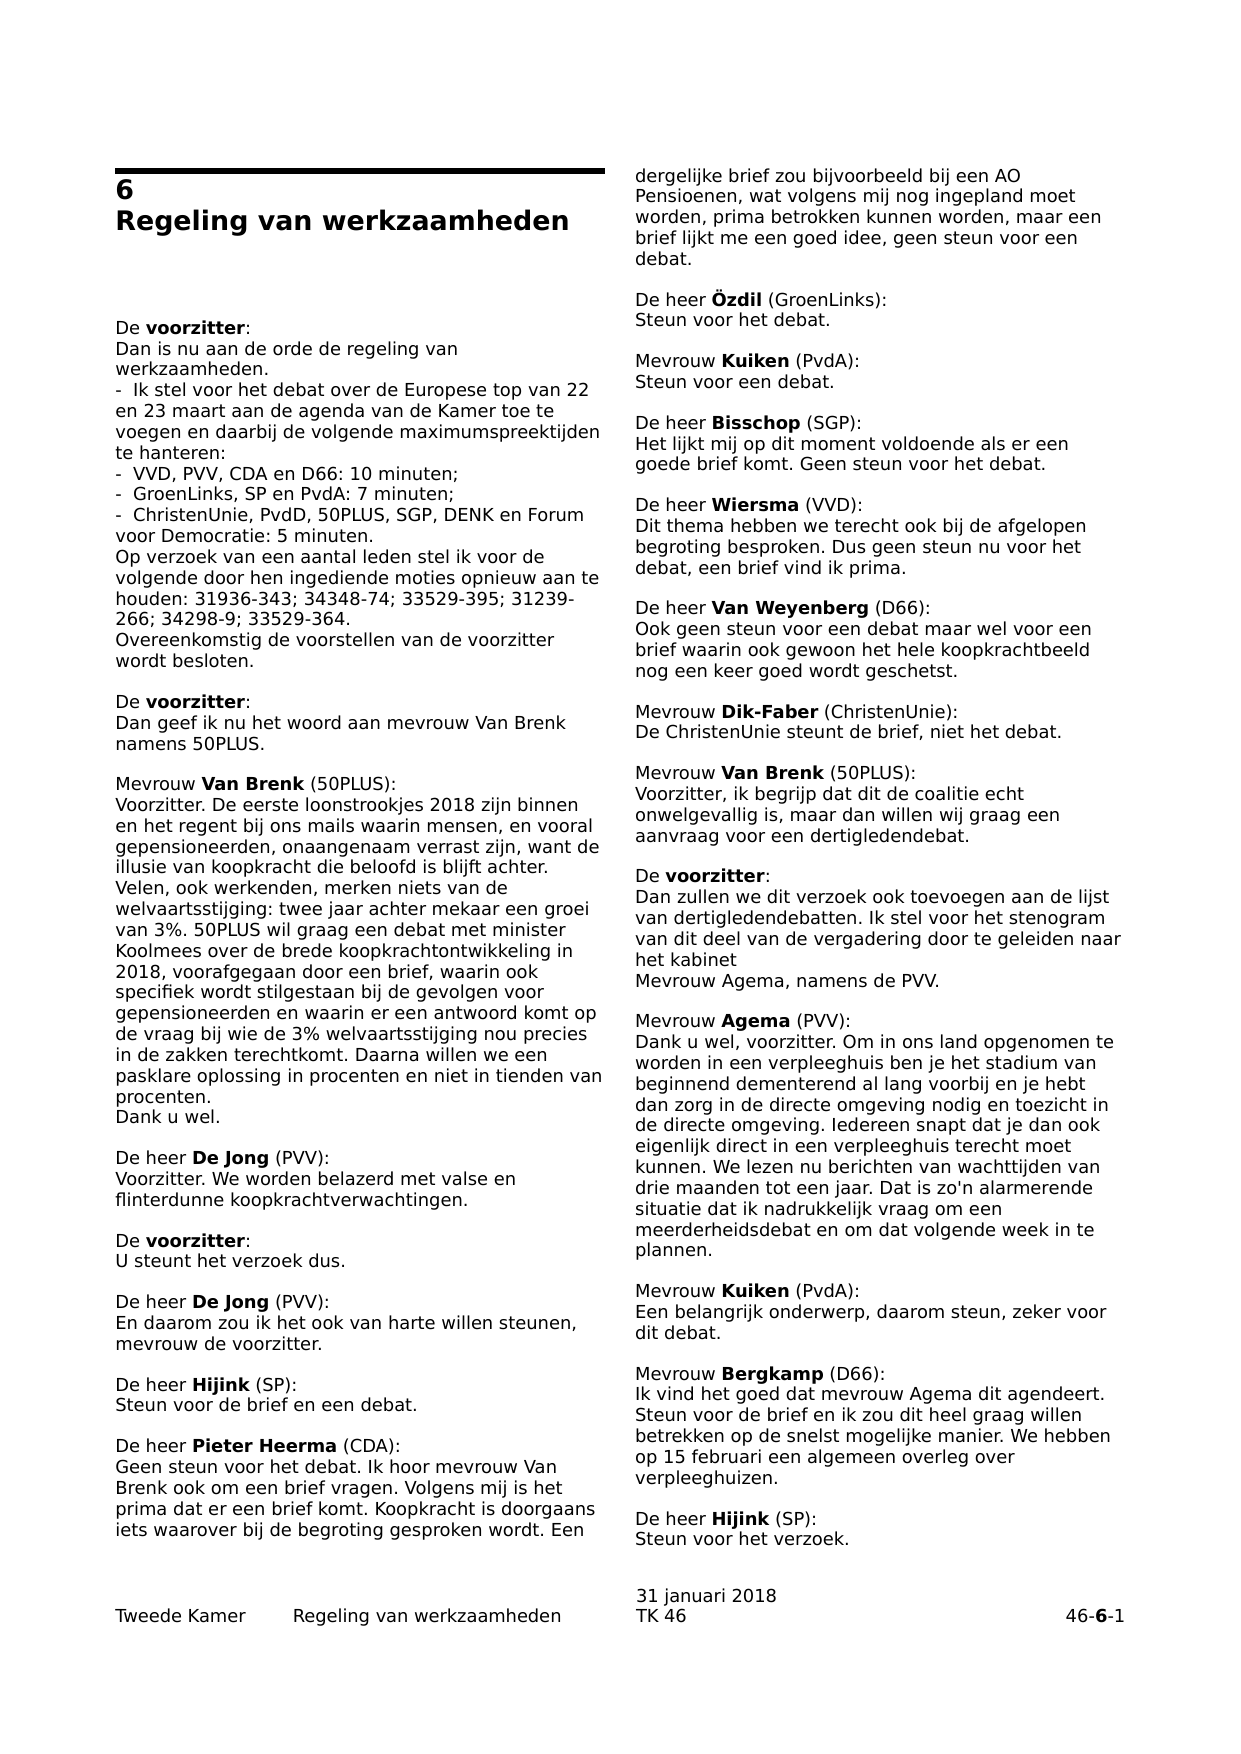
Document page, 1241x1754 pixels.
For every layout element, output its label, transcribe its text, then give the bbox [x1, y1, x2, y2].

text U steunt het verzoek dus. [115, 1251, 605, 1272]
text Een belangrijk onderwerp, daarom steun, zeker voor dit debat. [635, 1302, 1125, 1343]
text Voorzitter, ik begrijp dat dit de coalitie echt onwelgevallig is, maar dan willen wij graag een aanvraag voor een dertigledendebat. [635, 784, 1125, 846]
text Ik vind het goed dat mevrouw Agema dit agendeert. Steun voor de brief en ik zou dit heel graag willen betrekken op de snelst mogelijke manier. We hebben op 15 februari een algemeen overleg over verpleeghuizen. [635, 1384, 1125, 1488]
text Mevrouw Van Brenk (50PLUS): [115, 774, 605, 795]
list Ik stel voor het debat over de Europese top van 22 en 23 maart aan de agenda van de Kamer toe te voegen en daarbij de volgende maximumspreektijden te hanteren: [115, 380, 605, 463]
text Steun voor de brief en een debat. [115, 1395, 605, 1416]
text De heer De Jong (PVV): [115, 1292, 605, 1313]
text Voorzitter. We worden belazerd met valse en flinterdunne koopkrachtverwachtingen. [115, 1169, 605, 1211]
text De voorzitter: [635, 866, 1125, 887]
text Steun voor het verzoek. [635, 1529, 1125, 1550]
text De heer De Jong (PVV): [115, 1148, 605, 1169]
text Dank u wel, voorzitter. Om in ons land opgenomen te worden in een verpleeghuis ben je het stadium van beginnend dementerend al lang voorbij en je hebt dan zorg in de directe omgeving nodig en toezicht in de directe omgeving. Iedereen snapt dat je dan ook eigenlijk direct in een verpleeghuis terecht moet kunnen. We lezen nu berichten van wachttijden van drie maanden tot een jaar. Dat is zo'n alarmerende situatie dat ik nadrukkelijk vraag om een meerderheidsdebat en om dat volgende week in te plannen. [635, 1032, 1125, 1261]
text De voorzitter: [115, 318, 605, 338]
text De heer Wiersma (VVD): [635, 495, 1125, 516]
text Op verzoek van een aantal leden stel ik voor de volgende door hen ingediende moties opnieuw aan te houden: 31936-343; 34348-74; 33529-395; 31239-266; 34298-9; 33529-364. [115, 547, 605, 630]
text En daarom zou ik het ook van harte willen steunen, mevrouw de voorzitter. [115, 1313, 605, 1354]
text Steun voor een debat. [635, 372, 1125, 393]
text De voorzitter: [115, 1231, 605, 1251]
text Voorzitter. De eerste loonstrookjes 2018 zijn binnen en het regent bij ons mails waarin mensen, en vooral gepensioneerden, onaangenaam verrast zijn, want de illusie van koopkracht die beloofd is blijft achter. Velen, ook werkenden, merken niets van de welvaartsstijging: twee jaar achter mekaar een groei van 3%. 50PLUS wil graag een debat met minister Koolmees over de brede koopkrachtontwikkeling in 2018, voorafgegaan door een brief, waarin ook specifiek wordt stilgestaan bij de gevolgen voor gepensioneerden en waarin er een antwoord komt op de vraag bij wie de 3% welvaartsstijging nou precies in de zakken terechtkomt. Daarna willen we een pasklare oplossing in procenten en niet in tienden van procenten. [115, 795, 605, 1107]
text Mevrouw Kuiken (PvdA): [635, 1281, 1125, 1302]
text De heer Van Weyenberg (D66): [635, 598, 1125, 619]
text Ook geen steun voor een debat maar wel voor een brief waarin ook gewoon het hele koopkrachtbeeld nog een keer goed wordt geschetst. [635, 619, 1125, 681]
text Het lijkt mij op dit moment voldoende als er een goede brief komt. Geen steun voor het debat. [635, 433, 1125, 475]
text Mevrouw Van Brenk (50PLUS): [635, 763, 1125, 784]
list GroenLinks, SP en PvdA: 7 minuten; [115, 484, 605, 505]
text Overeenkomstig de voorstellen van de voorzitter wordt besloten. [115, 630, 605, 672]
text Mevrouw Agema (PVV): [635, 1011, 1125, 1032]
text De ChristenUnie steunt de brief, niet het debat. [635, 722, 1125, 743]
text De voorzitter: [115, 692, 605, 712]
text De heer Bisschop (SGP): [635, 413, 1125, 433]
text Mevrouw Dik-Faber (ChristenUnie): [635, 701, 1125, 722]
text Mevrouw Bergkamp (D66): [635, 1363, 1125, 1384]
text Mevrouw Kuiken (PvdA): [635, 351, 1125, 372]
text Geen steun voor het debat. Ik hoor mevrouw Van Brenk ook om een brief vragen. Volgens mij is het prima dat er een brief komt. Koopkracht is doorgaans iets waarover bij de begroting gesproken wordt. Een [115, 1457, 605, 1540]
text Dan zullen we dit verzoek ook toevoegen aan de lijst van dertigledendebatten. Ik stel voor het stenogram van dit deel van de vergadering door te geleiden naar het kabinet [635, 887, 1125, 970]
text De heer Hijink (SP): [115, 1374, 605, 1395]
text De heer Özdil (GroenLinks): [635, 289, 1125, 310]
text Dit thema hebben we terecht ook bij de afgelopen begroting besproken. Dus geen steun nu voor het debat, een brief vind ik prima. [635, 516, 1125, 578]
list ChristenUnie, PvdD, 50PLUS, SGP, DENK en Forum voor Democratie: 5 minuten. [115, 505, 605, 547]
text Dan is nu aan de orde de regeling van werkzaamheden. [115, 338, 605, 380]
text De heer Hijink (SP): [635, 1508, 1125, 1529]
text De heer Pieter Heerma (CDA): [115, 1436, 605, 1457]
text Steun voor het debat. [635, 310, 1125, 331]
text dergelijke brief zou bijvoorbeeld bij een AO Pensioenen, wat volgens mij nog ingepland moet worden, prima betrokken kunnen worden, maar een brief lijkt me een goed idee, geen steun voor een debat. [635, 165, 1125, 269]
list VVD, PVV, CDA en D66: 10 minuten; [115, 463, 605, 484]
text Dank u wel. [115, 1107, 605, 1128]
title 6 Regeling van werkzaamheden [115, 174, 605, 237]
text Mevrouw Agema, namens de PVV. [635, 970, 1125, 991]
text Dan geef ik nu het woord aan mevrouw Van Brenk namens 50PLUS. [115, 712, 605, 754]
